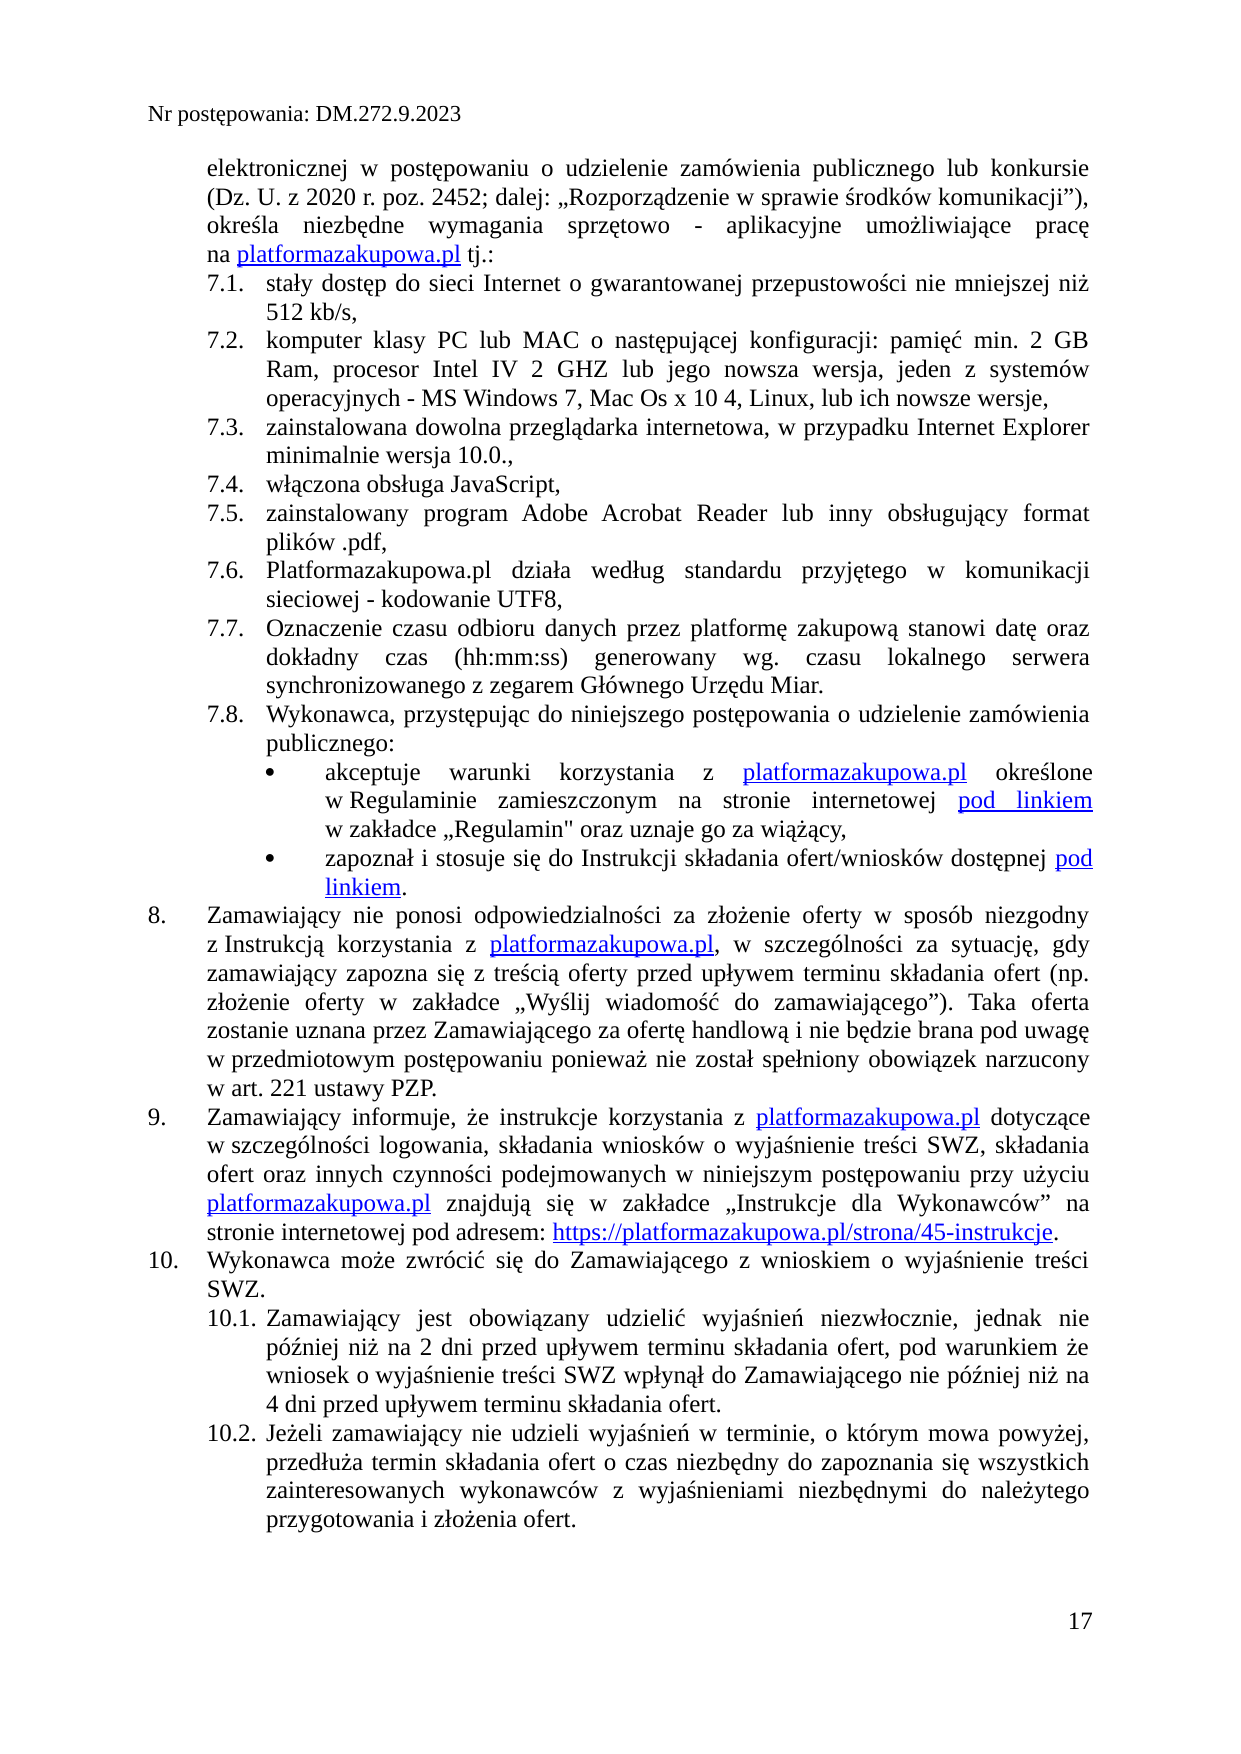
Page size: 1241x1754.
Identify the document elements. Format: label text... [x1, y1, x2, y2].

list Zamawiający nie ponosi odpowiedzialności za złożenie oferty w sposób niezgodny z Instrukcją korzystania z platformazakupowa.pl, w szczególności za sytuację, gdy zamawiający zapozna się z treścią oferty przed upływem terminu składania ofert (np. złożenie oferty w zakładce „Wyślij wiadomość do zamawiającego”). Taka oferta zostanie uznana przez Zamawiającego za ofertę handlową i nie będzie brana pod uwagę w przedmiotowym postępowaniu ponieważ nie został spełniony obowiązek narzucony w art. 221 ustawy PZP. [148, 900, 1090, 1102]
list Jeżeli zamawiający nie udzieli wyjaśnień w terminie, o którym mowa powyżej, przedłuża termin składania ofert o czas niezbędny do zapoznania się wszystkich zainteresowanych wykonawców z wyjaśnieniami niezbędnymi do należytego przygotowania i złożenia ofert. [207, 1418, 1090, 1533]
list stały dostęp do sieci Internet o gwarantowanej przepustowości nie mniejszej niż 512 kb/s, [207, 268, 1090, 325]
list zainstalowany program Adobe Acrobat Reader lub inny obsługujący format plików .pdf, [207, 498, 1090, 555]
list Oznaczenie czasu odbioru danych przez platformę zakupową stanowi datę oraz dokładny czas (hh:mm:ss) generowany wg. czasu lokalnego serwera synchronizowanego z zegarem Głównego Urzędu Miar. [207, 613, 1090, 699]
list Zamawiający jest obowiązany udzielić wyjaśnień niezwłocznie, jednak nie później niż na 2 dni przed upływem terminu składania ofert, pod warunkiem że wniosek o wyjaśnienie treści SWZ wpłynął do Zamawiającego nie później niż na 4 dni przed upływem terminu składania ofert. [207, 1303, 1090, 1418]
list akceptuje warunki korzystania z platformazakupowa.pl określone w Regulaminie zamieszczonym na stronie internetowej pod linkiem w zakładce „Regulamin" oraz uznaje go za wiążący, [266, 757, 1093, 843]
list Wykonawca może zwrócić się do Zamawiającego z wnioskiem o wyjaśnienie treści SWZ. [148, 1245, 1090, 1303]
list zainstalowana dowolna przeglądarka internetowa, w przypadku Internet Explorer minimalnie wersja 10.0., [207, 412, 1090, 469]
list Wykonawca, przystępując do niniejszego postępowania o udzielenie zamówienia publicznego: [207, 699, 1090, 757]
list Zamawiający informuje, że instrukcje korzystania z platformazakupowa.pl dotyczące w szczególności logowania, składania wniosków o wyjaśnienie treści SWZ, składania ofert oraz innych czynności podejmowanych w niniejszym postępowaniu przy użyciu platformazakupowa.pl znajdują się w zakładce „Instrukcje dla Wykonawców” na stronie internetowej pod adresem: https://platformazakupowa.pl/strona/45-instrukcje. [148, 1102, 1090, 1245]
list elektronicznej w postępowaniu o udzielenie zamówienia publicznego lub konkursie (Dz. U. z 2020 r. poz. 2452; dalej: „Rozporządzenie w sprawie środków komunikacji”), określa niezbędne wymagania sprzętowo - aplikacyjne umożliwiające pracę na platformazakupowa.pl tj.: [148, 153, 1090, 268]
list komputer klasy PC lub MAC o następującej konfiguracji: pamięć min. 2 GB Ram, procesor Intel IV 2 GHZ lub jego nowsza wersja, jeden z systemów operacyjnych - MS Windows 7, Mac Os x 10 4, Linux, lub ich nowsze wersje, [207, 325, 1090, 412]
list włączona obsługa JavaScript, [207, 469, 1090, 498]
list Platformazakupowa.pl działa według standardu przyjętego w komunikacji sieciowej - kodowanie UTF8, [207, 555, 1090, 613]
list zapoznał i stosuje się do Instrukcji składania ofert/wniosków dostępnej pod linkiem. [266, 843, 1093, 900]
